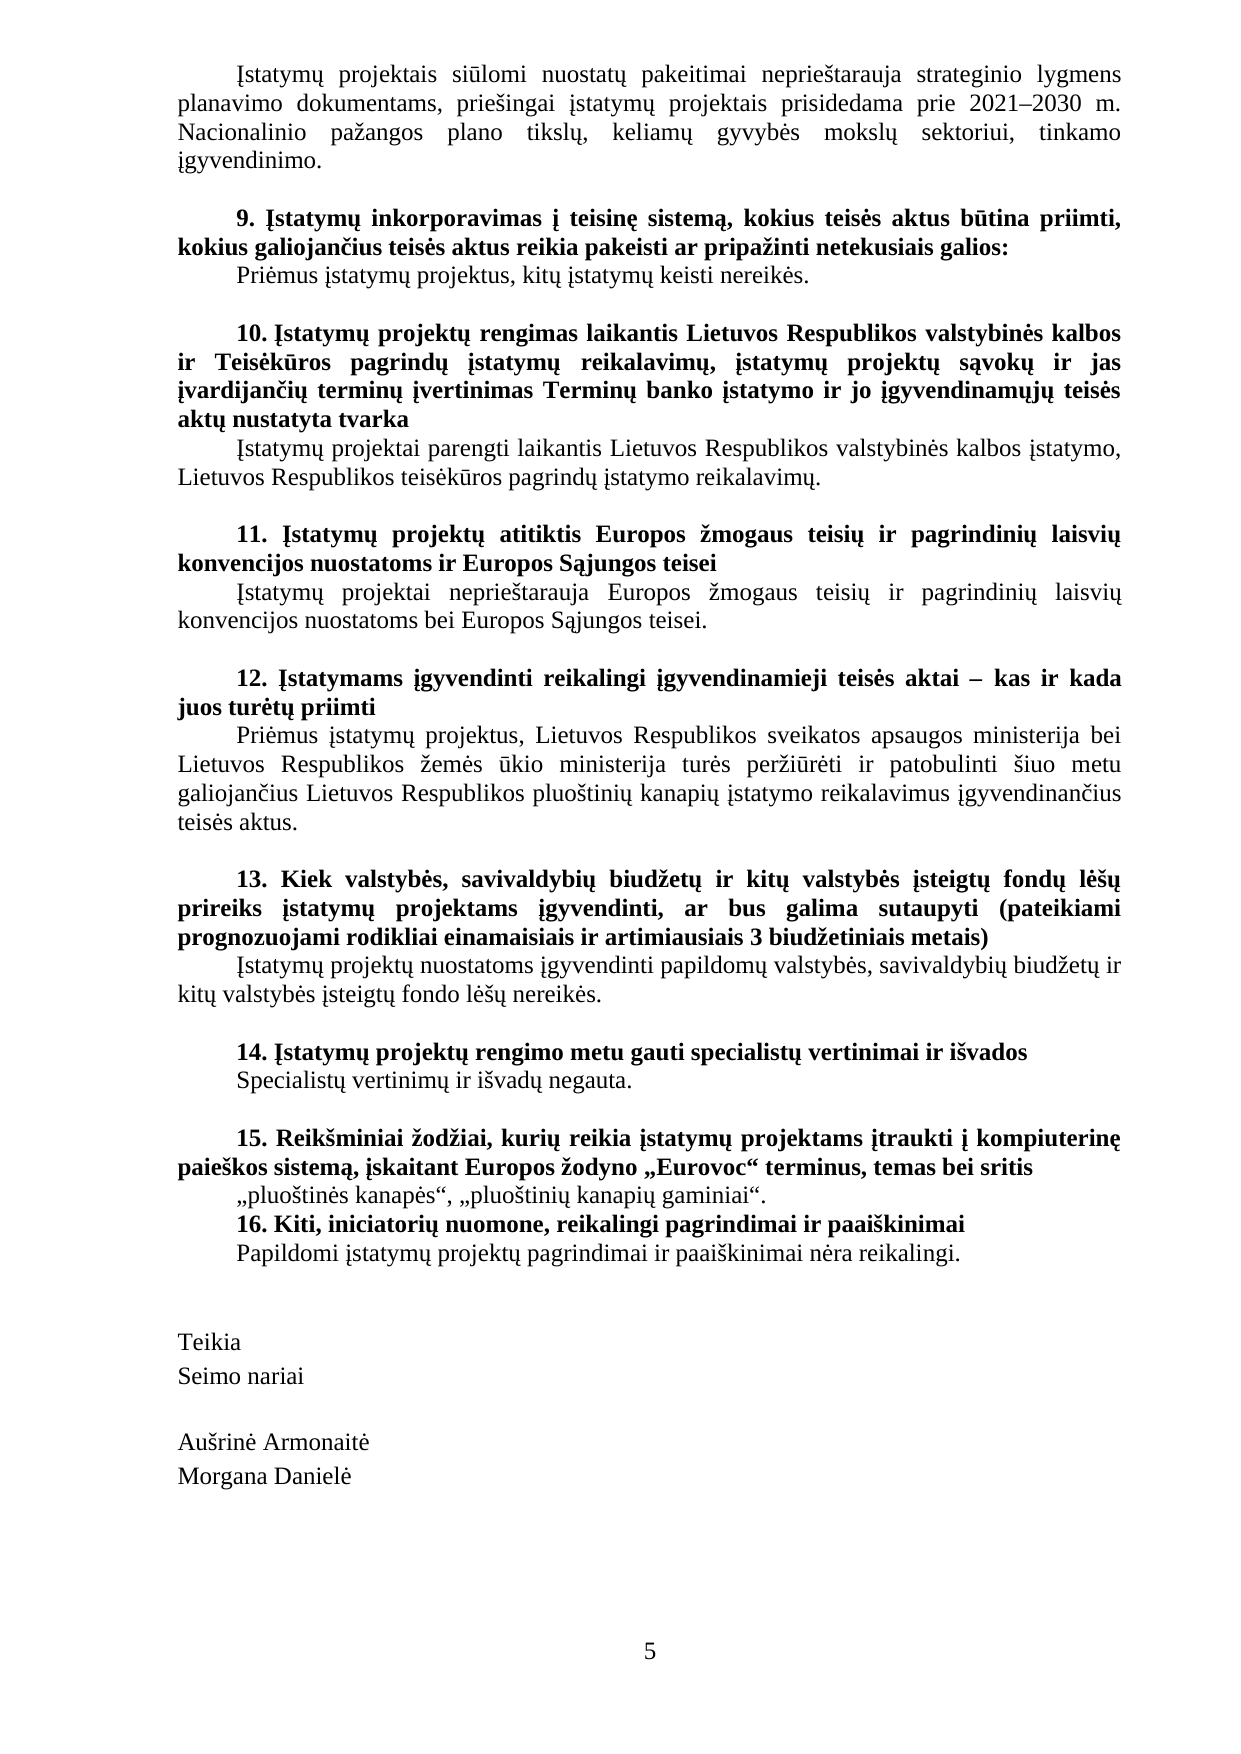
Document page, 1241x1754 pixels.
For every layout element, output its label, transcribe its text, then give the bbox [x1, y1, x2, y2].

text 11. Įstatymų projektų atitiktis Europos žmogaus teisių ir pagrindinių laisvių konvencijos nuostatoms ir Europos Sąjungos teisei [177, 519, 1122, 577]
text Įstatymų projektai neprieštarauja Europos žmogaus teisių ir pagrindinių laisvių konvencijos nuostatoms bei Europos Sąjungos teisei. [177, 577, 1122, 634]
text „pluoštinės kanapės“, „pluoštinių kanapių gaminiai“. [177, 1180, 1122, 1209]
text Seimo nariai [177, 1357, 1122, 1391]
text Įstatymų projektų nuostatoms įgyvendinti papildomų valstybės, savivaldybių biudžetų ir kitų valstybės įsteigtų fondo lėšų nereikės. [177, 950, 1122, 1008]
text 12. Įstatymams įgyvendinti reikalingi įgyvendinamieji teisės aktai – kas ir kada juos turėtų priimti [177, 663, 1122, 720]
text 10. Įstatymų projektų rengimas laikantis Lietuvos Respublikos valstybinės kalbos ir Teisėkūros pagrindų įstatymų reikalavimų, įstatymų projektų sąvokų ir jas įvardijančių terminų įvertinimas Terminų banko įstatymo ir jo įgyvendinamųjų teisės aktų nustatyta tvarka [177, 318, 1122, 433]
text 14. Įstatymų projektų rengimo metu gauti specialistų vertinimai ir išvados [177, 1037, 1122, 1065]
text Priėmus įstatymų projektus, Lietuvos Respublikos sveikatos apsaugos ministerija bei Lietuvos Respublikos žemės ūkio ministerija turės peržiūrėti ir patobulinti šiuo metu galiojančius Lietuvos Respublikos pluoštinių kanapių įstatymo reikalavimus įgyvendinančius teisės aktus. [177, 720, 1122, 835]
text Priėmus įstatymų projektus, kitų įstatymų keisti nereikės. [177, 260, 1122, 289]
text 9. Įstatymų inkorporavimas į teisinę sistemą, kokius teisės aktus būtina priimti, kokius galiojančius teisės aktus reikia pakeisti ar pripažinti netekusiais galios: [177, 203, 1122, 260]
text 13. Kiek valstybės, savivaldybių biudžetų ir kitų valstybės įsteigtų fondų lėšų prireiks įstatymų projektams įgyvendinti, ar bus galima sutaupyti (pateikiami prognozuojami rodikliai einamaisiais ir artimiausiais 3 biudžetiniais metais) [177, 864, 1122, 950]
text Papildomi įstatymų projektų pagrindimai ir paaiškinimai nėra reikalingi. [177, 1238, 1122, 1267]
text 15. Reikšminiai žodžiai, kurių reikia įstatymų projektams įtraukti į kompiuterinę paieškos sistemą, įskaitant Europos žodyno „Eurovoc“ terminus, temas bei sritis [177, 1123, 1122, 1180]
text Įstatymų projektai parengti laikantis Lietuvos Respublikos valstybinės kalbos įstatymo, Lietuvos Respublikos teisėkūros pagrindų įstatymo reikalavimų. [177, 433, 1122, 490]
text Specialistų vertinimų ir išvadų negauta. [177, 1065, 1122, 1094]
text Aušrinė Armonaitė [177, 1424, 1122, 1457]
text Įstatymų projektais siūlomi nuostatų pakeitimai neprieštarauja strateginio lygmens planavimo dokumentams, priešingai įstatymų projektais prisidedama prie 2021–2030 m. Nacionalinio pažangos plano tikslų, keliamų gyvybės mokslų sektoriui, tinkamo įgyvendinimo. [177, 59, 1122, 174]
text 16. Kiti, iniciatorių nuomone, reikalingi pagrindimai ir paaiškinimai [177, 1209, 1122, 1238]
text Teikia [177, 1324, 1122, 1357]
text Morgana Danielė [177, 1457, 1122, 1491]
